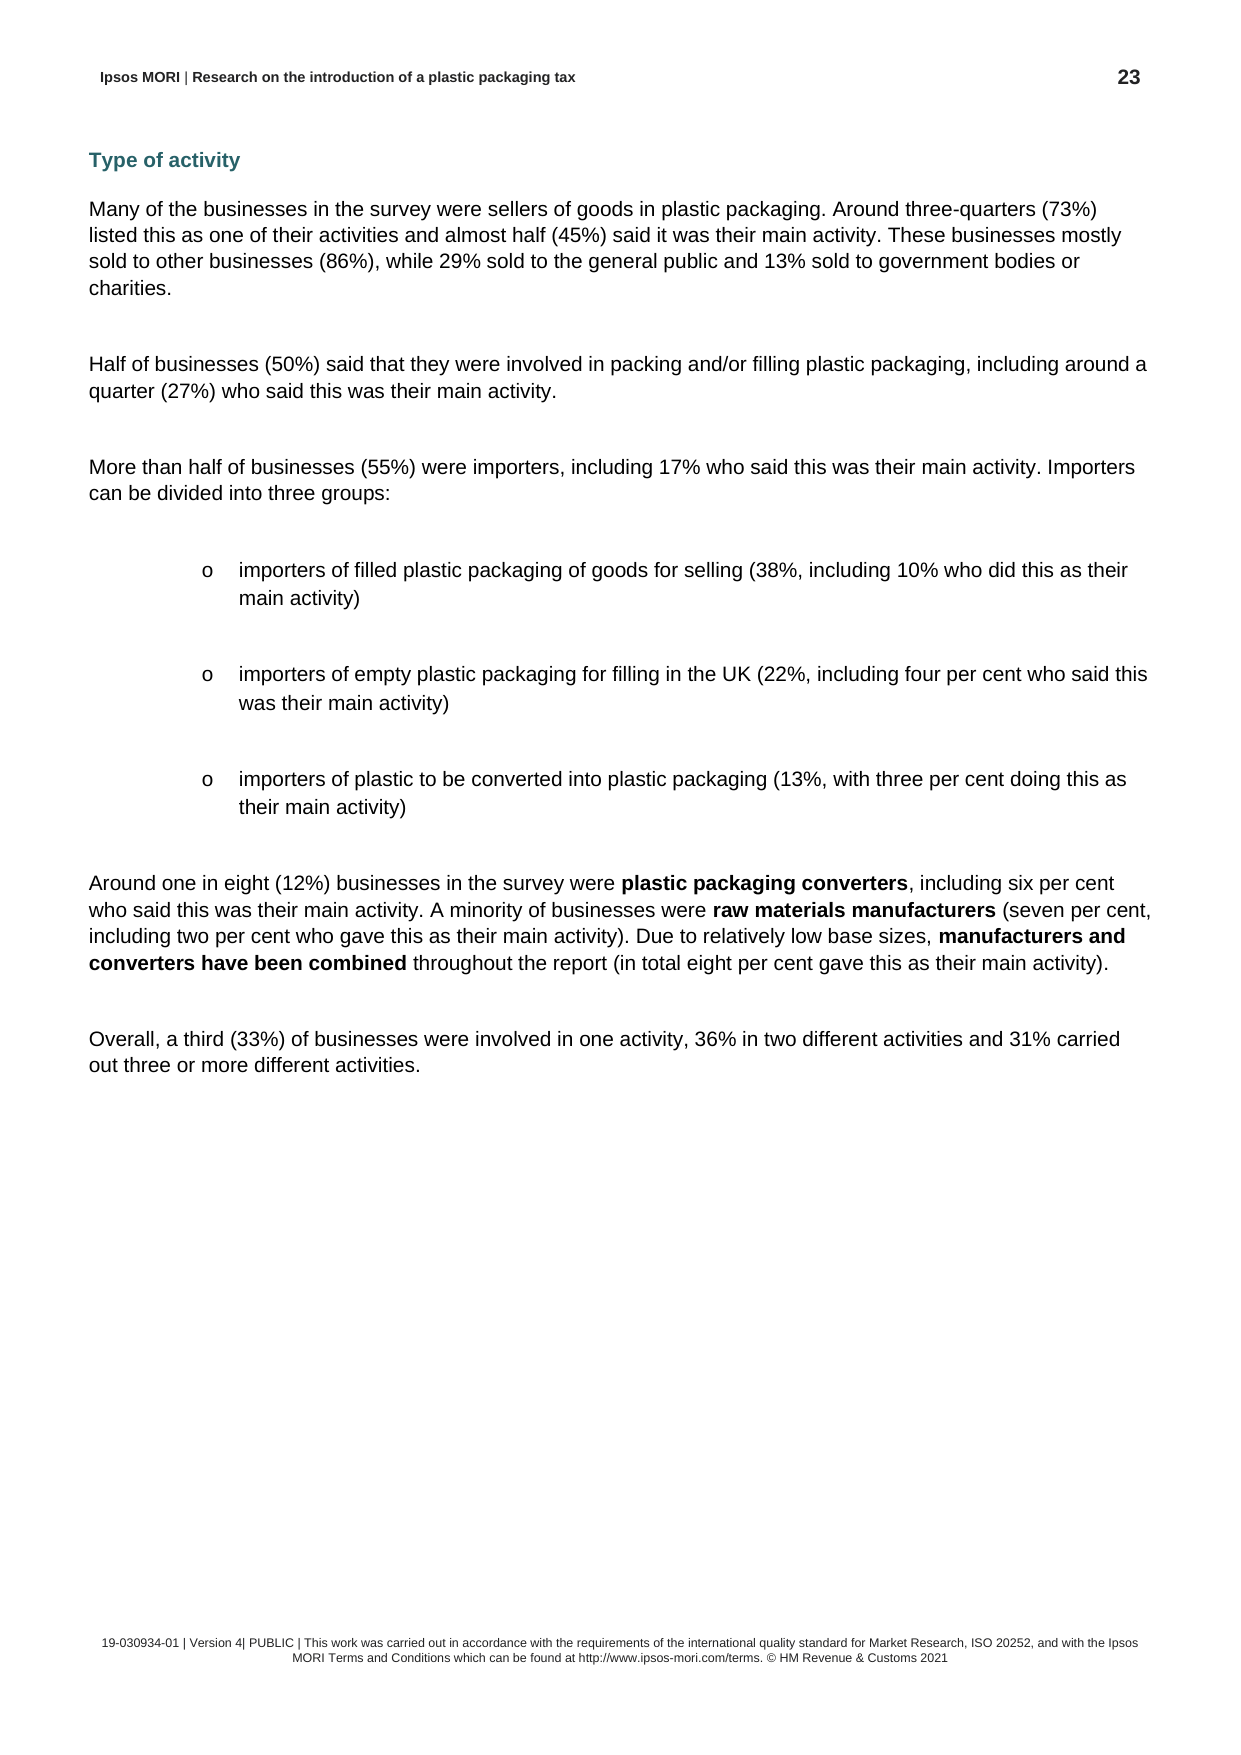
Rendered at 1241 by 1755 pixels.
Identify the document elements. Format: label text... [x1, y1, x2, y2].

list importers of filled plastic packaging of goods for selling (38%, including 10% who did this as their main activity) [201, 557, 1152, 610]
text Many of the businesses in the survey were sellers of goods in plastic packaging. Around three-quarters (73%) listed this as one of their activities and almost half (45%) said it was their main activity. These businesses mostly sold to other businesses (86%), while 29% sold to the general public and 13% sold to government bodies or charities. [89, 197, 1152, 300]
text Overall, a third (33%) of businesses were involved in one activity, 36% in two different activities and 31% carried out three or more different activities. [89, 1027, 1152, 1077]
list importers of plastic to be converted into plastic packaging (13%, with three per cent doing this as their main activity) [201, 767, 1152, 819]
list importers of empty plastic packaging for filling in the UK (22%, including four per cent who said this was their main activity) [201, 662, 1152, 714]
subtitle Type of activity [89, 148, 1152, 172]
text Half of businesses (50%) said that they were involved in packing and/or filling plastic packaging, including around a quarter (27%) who said this was their main activity. [89, 352, 1152, 402]
text Around one in eight (12%) businesses in the survey were plastic packaging converters, including six per cent who said this was their main activity. A minority of businesses were raw materials manufacturers (seven per cent, including two per cent who gave this as their main activity). Due to relatively low base sizes, manufacturers and converters have been combined throughout the report (in total eight per cent gave this as their main activity). [89, 871, 1152, 974]
text More than half of businesses (55%) were importers, including 17% who said this was their main activity. Importers can be divided into three groups: [89, 455, 1152, 505]
